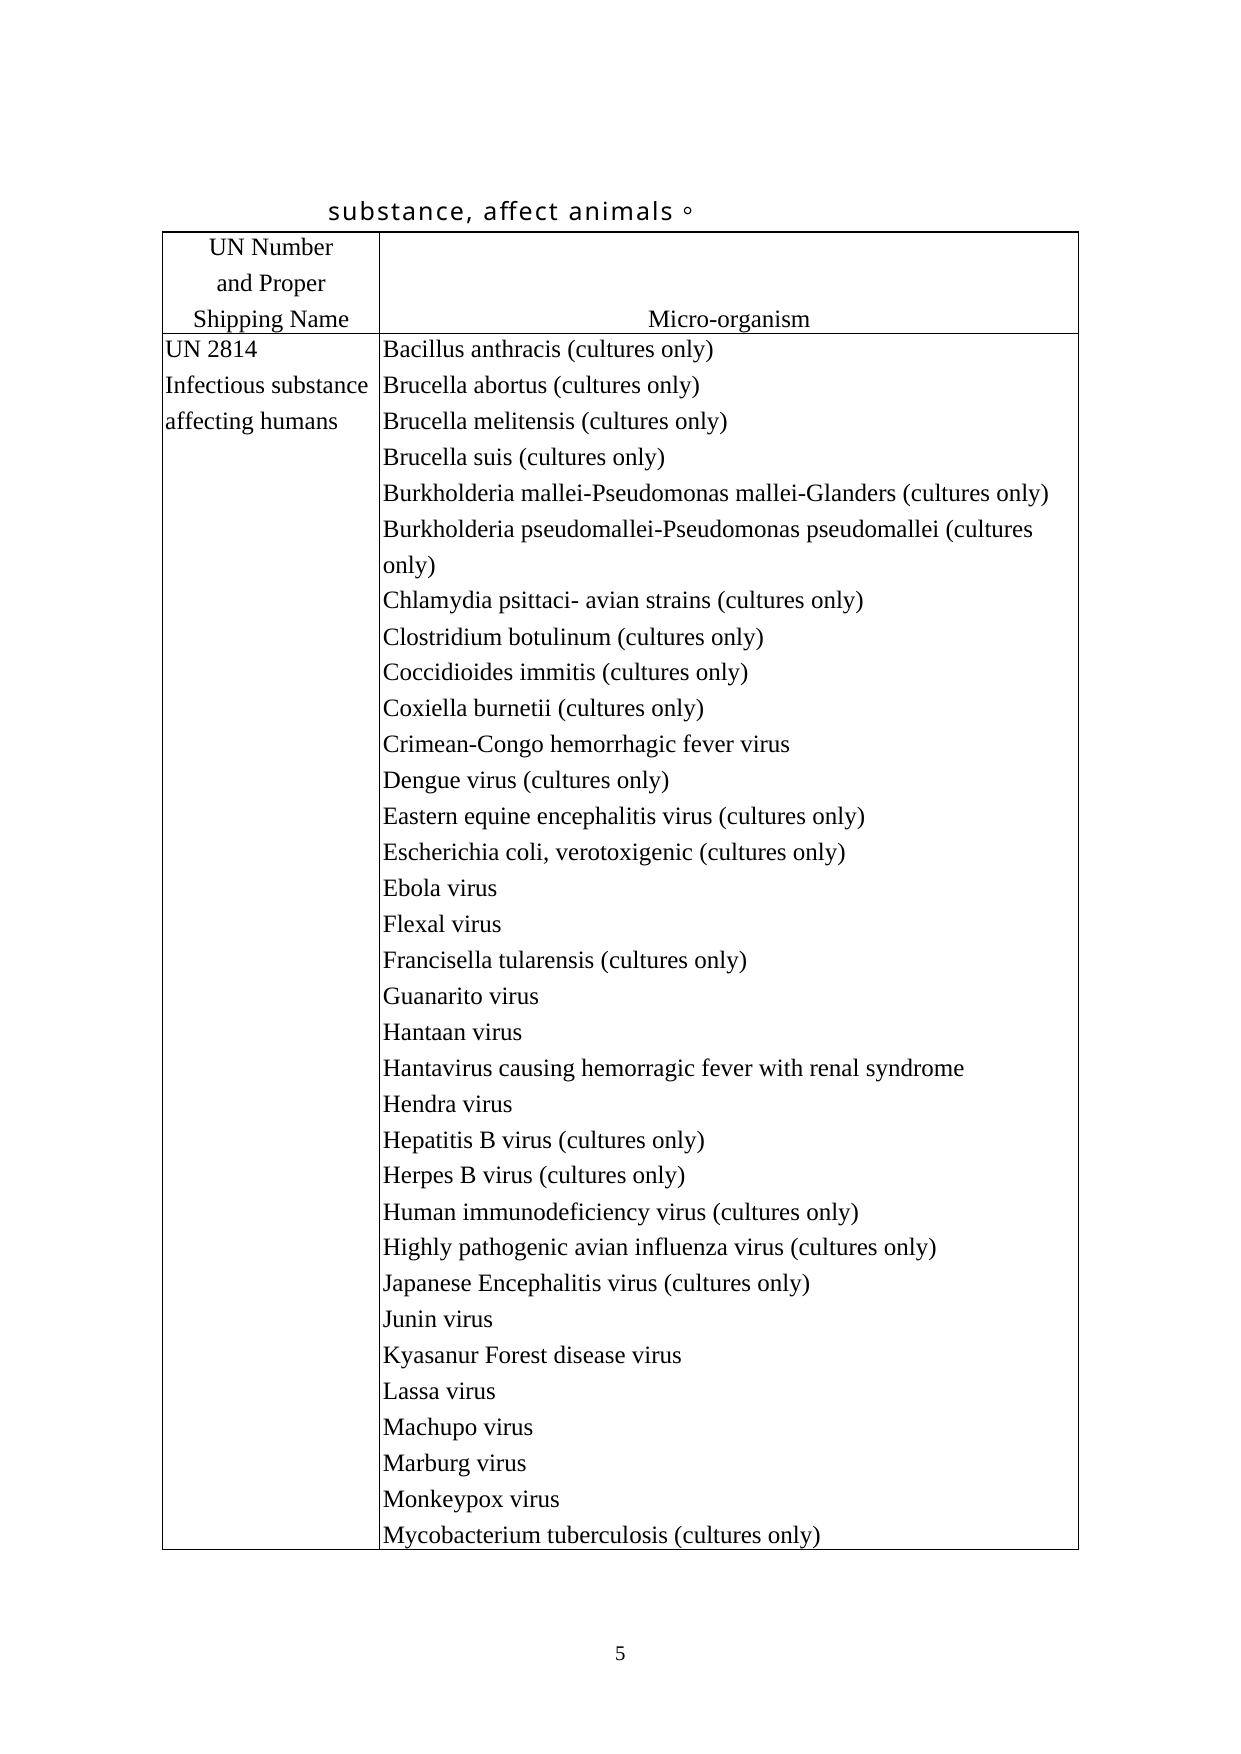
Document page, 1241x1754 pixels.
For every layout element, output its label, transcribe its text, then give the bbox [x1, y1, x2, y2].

table_header Micro-organism [380, 233, 1078, 333]
text substance, affect animals。 [240, 177, 1075, 231]
table_header UN Number and Proper Shipping Name [163, 233, 379, 333]
table_cell Bacillus anthracis (cultures only) Brucella abortus (cultures only) Brucella melitensis (cultures only) Brucella suis (cultures only) Burkholderia mallei-Pseudomonas mallei-Glanders (cultures only) Burkholderia pseudomallei-Pseudomonas pseudomallei (cultures only) Chlamydia psittaci- avian strains (cultures only) Clostridium botulinum (cultures only) Coccidioides immitis (cultures only) Coxiella burnetii (cultures only) Crimean-Congo hemorrhagic fever virus Dengue virus (cultures only) Eastern equine encephalitis virus (cultures only) Escherichia coli, verotoxigenic (cultures only) Ebola virus Flexal virus Francisella tularensis (cultures only) Guanarito virus Hantaan virus Hantavirus causing hemorragic fever with renal syndrome Hendra virus Hepatitis B virus (cultures only) Herpes B virus (cultures only) Human immunodeficiency virus (cultures only) Highly pathogenic avian influenza virus (cultures only) Japanese Encephalitis virus (cultures only) Junin virus Kyasanur Forest disease virus Lassa virus Machupo virus Marburg virus Monkeypox virus Mycobacterium tuberculosis (cultures only) [380, 334, 1078, 1549]
table_cell UN 2814 Infectious substance affecting humans [163, 334, 379, 1549]
